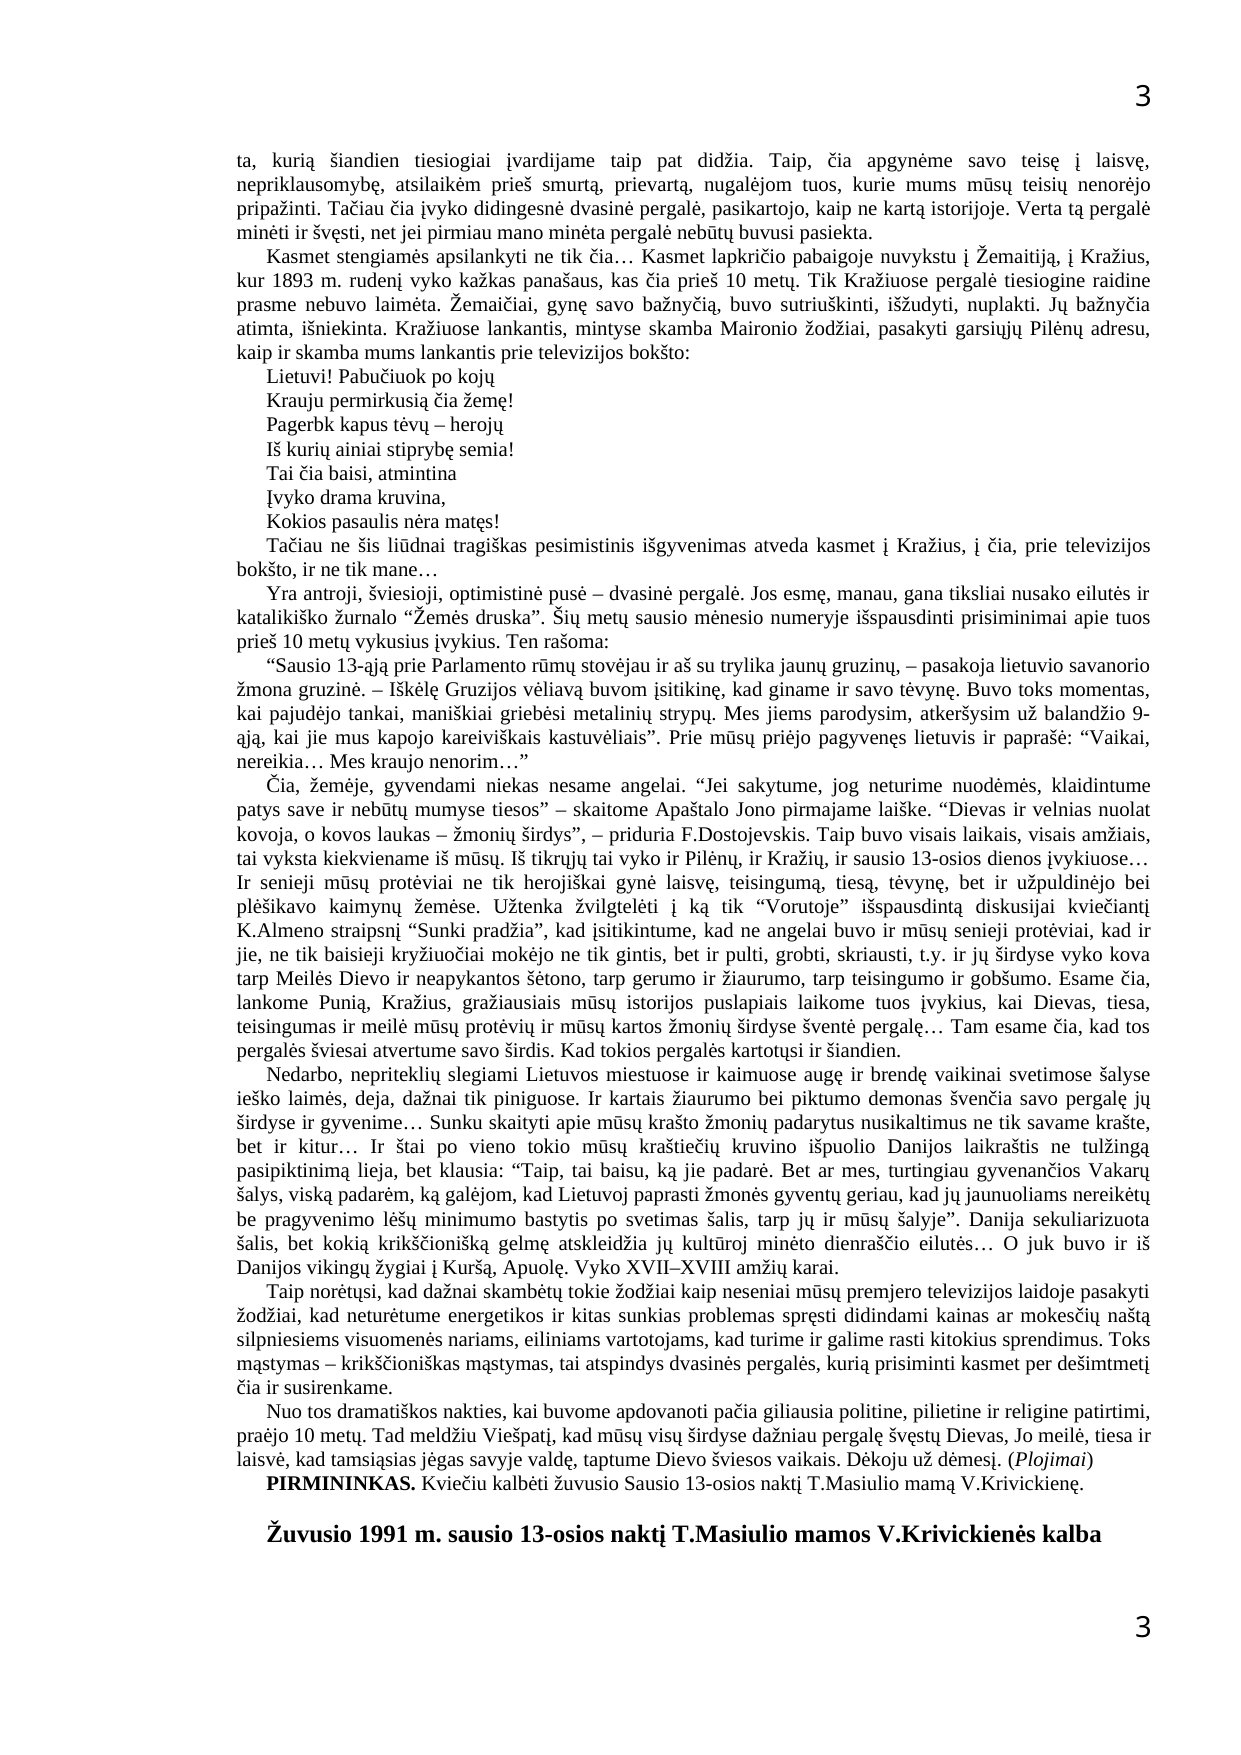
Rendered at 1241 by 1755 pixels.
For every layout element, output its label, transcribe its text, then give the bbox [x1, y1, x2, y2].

text Pagerbk kapus tėvų – herojų [236, 412, 1152, 436]
text Nedarbo, nepriteklių slegiami Lietuvos miestuose ir kaimuose augę ir brendę vaikinai svetimose šalyse ieško laimės, deja, dažnai tik piniguose. Ir kartais žiaurumo bei piktumo demonas švenčia savo pergalę jų širdyse ir gyvenime… Sunku skaityti apie mūsų krašto žmonių padarytus nusikaltimus ne tik savame krašte, bet ir kitur… Ir štai po vieno tokio mūsų kraštiečių kruvino išpuolio Danijos laikraštis ne tulžingą pasipiktinimą lieja, bet klausia: “Taip, tai baisu, ką jie padarė. Bet ar mes, turtingiau gyvenančios Vakarų šalys, viską padarėm, ką galėjom, kad Lietuvoj paprasti žmonės gyventų geriau, kad jų jaunuoliams nereikėtų be pragyvenimo lėšų minimumo bastytis po svetimas šalis, tarp jų ir mūsų šalyje”. Danija sekuliarizuota šalis, bet kokią krikščionišką gelmę atskleidžia jų kultūroj minėto dienraščio eilutės… O juk buvo ir iš Danijos vikingų žygiai į Kuršą, Apuolę. Vyko XVII–XVIII amžių karai. [236, 1062, 1152, 1279]
text Krauju permirkusią čia žemę! [236, 388, 1152, 412]
text Yra antroji, šviesioji, optimistinė pusė – dvasinė pergalė. Jos esmę, manau, gana tiksliai nusako eilutės ir katalikiško žurnalo “Žemės druska”. Šių metų sausio mėnesio numeryje išspausdinti prisiminimai apie tuos prieš 10 metų vykusius įvykius. Ten rašoma: [236, 581, 1152, 653]
text Įvyko drama kruvina, [236, 484, 1152, 509]
text ta, kurią šiandien tiesiogiai įvardijame taip pat didžia. Taip, čia apgynėme savo teisę į laisvę, nepriklausomybę, atsilaikėm prieš smurtą, prievartą, nugalėjom tuos, kurie mums mūsų teisių nenorėjo pripažinti. Tačiau čia įvyko didingesnė dvasinė pergalė, pasikartojo, kaip ne kartą istorijoje. Verta tą pergalė minėti ir švęsti, net jei pirmiau mano minėta pergalė nebūtų buvusi pasiekta. [236, 148, 1152, 244]
text Iš kurių ainiai stiprybę semia! [236, 436, 1152, 461]
text “Sausio 13-ąją prie Parlamento rūmų stovėjau ir aš su trylika jaunų gruzinų, – pasakoja lietuvio savanorio žmona gruzinė. – Iškėlę Gruzijos vėliavą buvom įsitikinę, kad giname ir savo tėvynę. Buvo toks momentas, kai pajudėjo tankai, maniškiai griebėsi metalinių strypų. Mes jiems parodysim, atkeršysim už balandžio 9-ąją, kai jie mus kapojo kareiviškais kastuvėliais”. Prie mūsų priėjo pagyvenęs lietuvis ir paprašė: “Vaikai, nereikia… Mes kraujo nenorim…” [236, 653, 1152, 773]
text Čia, žemėje, gyvendami niekas nesame angelai. “Jei sakytume, jog neturime nuodėmės, klaidintume patys save ir nebūtų mumyse tiesos” – skaitome Apaštalo Jono pirmajame laiške. “Dievas ir velnias nuolat kovoja, o kovos laukas – žmonių širdys”, – priduria F.Dostojevskis. Taip buvo visais laikais, visais amžiais, tai vyksta kiekviename iš mūsų. Iš tikrųjų tai vyko ir Pilėnų, ir Kražių, ir sausio 13-osios dienos įvykiuose… Ir senieji mūsų protėviai ne tik herojiškai gynė laisvę, teisingumą, tiesą, tėvynę, bet ir užpuldinėjo bei plėšikavo kaimynų žemėse. Užtenka žvilgtelėti į ką tik “Vorutoje” išspausdintą diskusijai kviečiantį K.Almeno straipsnį “Sunki pradžia”, kad įsitikintume, kad ne angelai buvo ir mūsų senieji protėviai, kad ir jie, ne tik baisieji kryžiuočiai mokėjo ne tik gintis, bet ir pulti, grobti, skriausti, t.y. ir jų širdyse vyko kova tarp Meilės Dievo ir neapykantos šėtono, tarp gerumo ir žiaurumo, tarp teisingumo ir gobšumo. Esame čia, lankome Punią, Kražius, gražiausiais mūsų istorijos puslapiais laikome tuos įvykius, kai Dievas, tiesa, teisingumas ir meilė mūsų protėvių ir mūsų kartos žmonių širdyse šventė pergalę… Tam esame čia, kad tos pergalės šviesai atvertume savo širdis. Kad tokios pergalės kartotųsi ir šiandien. [236, 773, 1152, 1062]
text PIRMININKAS. Kviečiu kalbėti žuvusio Sausio 13-osios naktį T.Masiulio mamą V.Krivickienę. [236, 1471, 1152, 1495]
text Nuo tos dramatiškos nakties, kai buvome apdovanoti pačia giliausia politine, pilietine ir religine patirtimi, praėjo 10 metų. Tad meldžiu Viešpatį, kad mūsų visų širdyse dažniau pergalę švęstų Dievas, Jo meilė, tiesa ir laisvė, kad tamsiąsias jėgas savyje valdę, taptume Dievo šviesos vaikais. Dėkoju už dėmesį. (Plojimai) [236, 1399, 1152, 1471]
text Lietuvi! Pabučiuok po kojų [236, 364, 1152, 388]
text Tačiau ne šis liūdnai tragiškas pesimistinis išgyvenimas atveda kasmet į Kražius, į čia, prie televizijos bokšto, ir ne tik mane… [236, 533, 1152, 581]
text Žuvusio 1991 m. sausio 13-osios naktį T.Masiulio mamos V.Krivickienės kalba [236, 1519, 1152, 1548]
text Tai čia baisi, atmintina [236, 461, 1152, 484]
text Kokios pasaulis nėra matęs! [236, 509, 1152, 533]
text Kasmet stengiamės apsilankyti ne tik čia… Kasmet lapkričio pabaigoje nuvykstu į Žemaitiją, į Kražius, kur 1893 m. rudenį vyko kažkas panašaus, kas čia prieš 10 metų. Tik Kražiuose pergalė tiesiogine raidine prasme nebuvo laimėta. Žemaičiai, gynę savo bažnyčią, buvo sutriuškinti, išžudyti, nuplakti. Jų bažnyčia atimta, išniekinta. Kražiuose lankantis, mintyse skamba Maironio žodžiai, pasakyti garsiųjų Pilėnų adresu, kaip ir skamba mums lankantis prie televizijos bokšto: [236, 244, 1152, 364]
text Taip norėtųsi, kad dažnai skambėtų tokie žodžiai kaip neseniai mūsų premjero televizijos laidoje pasakyti žodžiai, kad neturėtume energetikos ir kitas sunkias problemas spręsti didindami kainas ar mokesčių naštą silpniesiems visuomenės nariams, eiliniams vartotojams, kad turime ir galime rasti kitokius sprendimus. Toks mąstymas – krikščioniškas mąstymas, tai atspindys dvasinės pergalės, kurią prisiminti kasmet per dešimtmetį čia ir susirenkame. [236, 1279, 1152, 1399]
